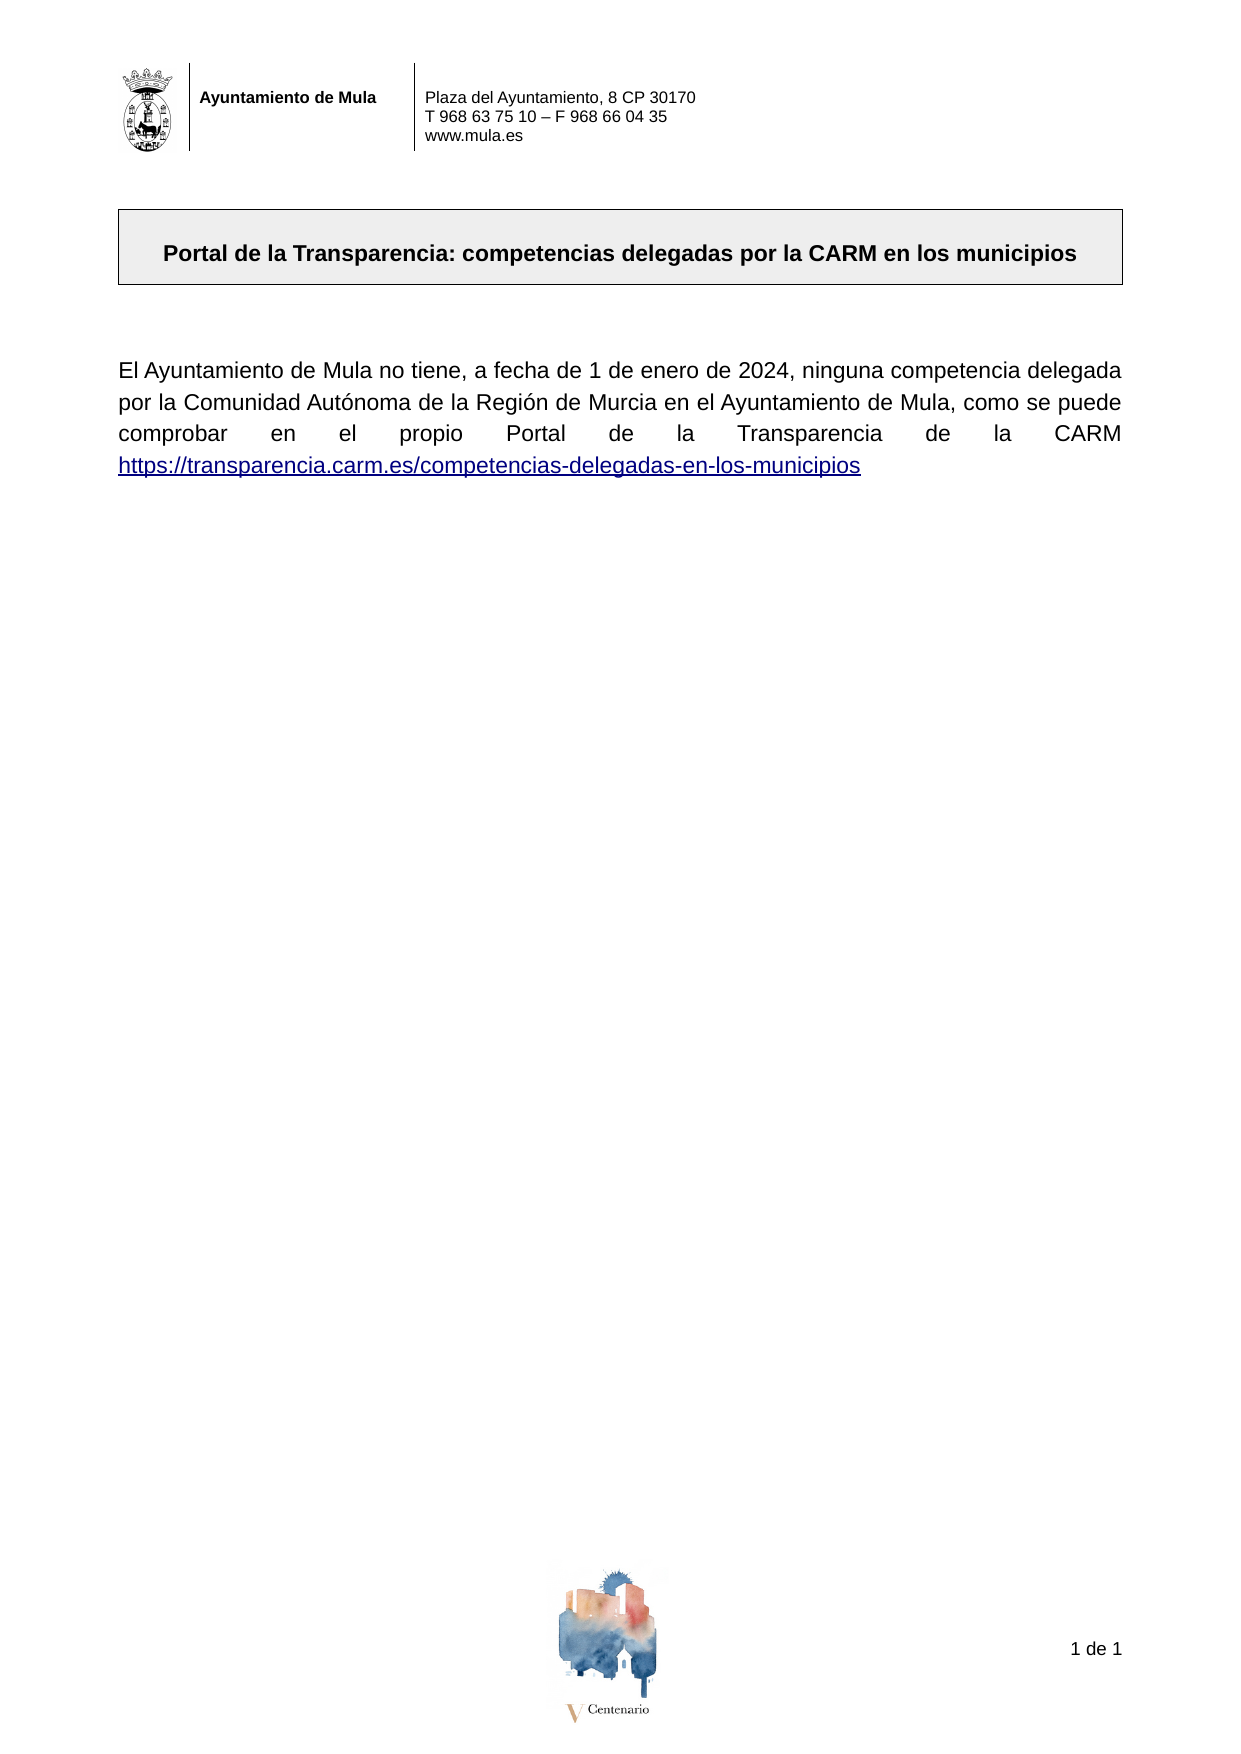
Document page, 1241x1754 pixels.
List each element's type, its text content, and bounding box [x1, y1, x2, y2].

text El Ayuntamiento de Mula no tiene, a fecha de 1 de enero de 2024, ninguna competencia delegada por la Comunidad Autónoma de la Región de Murcia en el Ayuntamiento de Mula, como se puede comprobar en el propio Portal de la Transparencia de la CARM https://transparencia.carm.es/competencias-delegadas-en-los-municipios [118, 357, 1122, 478]
picture [117, 68, 177, 153]
table_header Portal de la Transparencia: competencias delegadas por la CARM en los municipios [119, 210, 1122, 284]
picture [546, 1559, 669, 1731]
